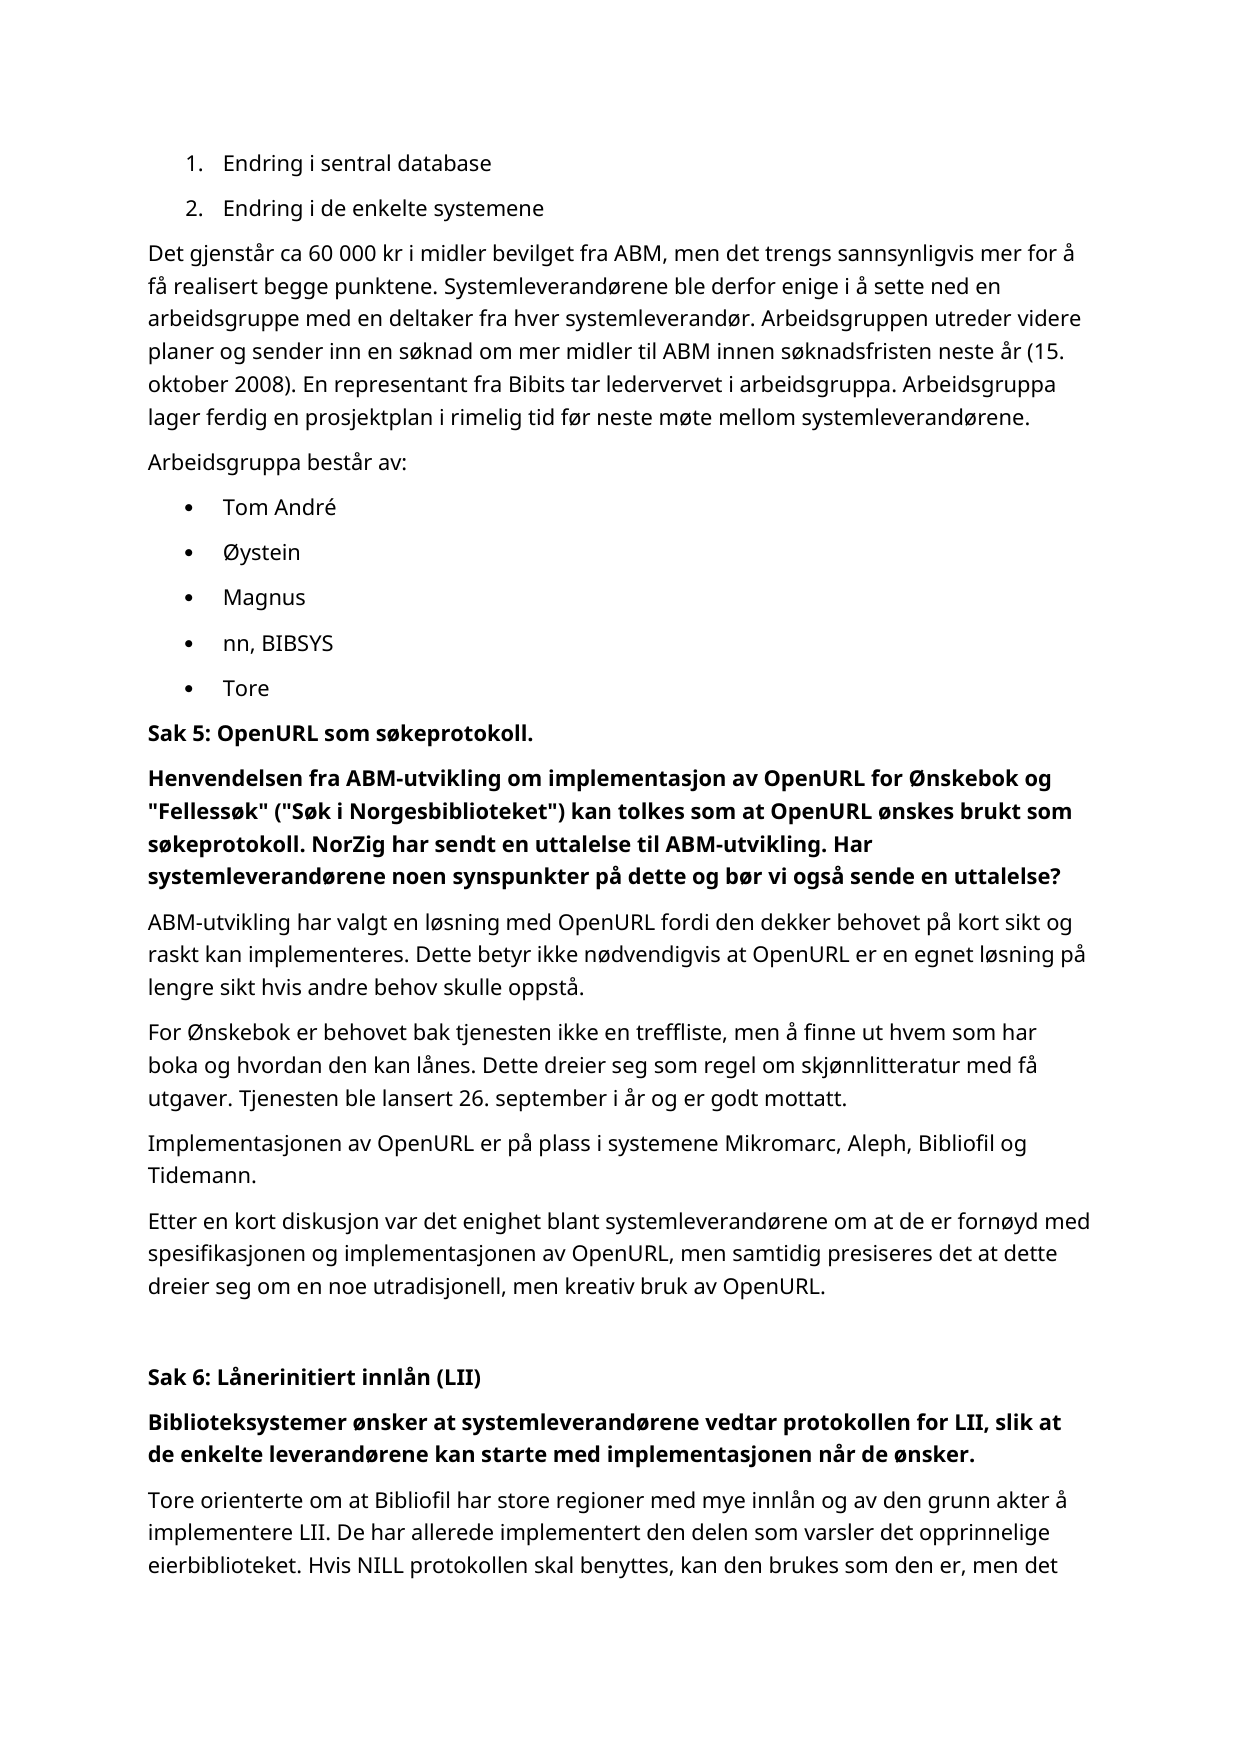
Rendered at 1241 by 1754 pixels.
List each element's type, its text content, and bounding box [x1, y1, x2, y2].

list nn, BIBSYS [185, 628, 1093, 657]
text For Ønskebok er behovet bak tjenesten ikke en treffliste, men å finne ut hvem som har boka og hvordan den kan lånes. Dette dreier seg som regel om skjønnlitteratur med få utgaver. Tjenesten ble lansert 26. september i år og er godt mottatt. [148, 1017, 1093, 1112]
list Endring i de enkelte systemene [185, 193, 1093, 223]
text Sak 6: Lånerinitiert innlån (LII) [148, 1362, 1093, 1391]
text Arbeidsgruppa består av: [148, 447, 1093, 477]
list Endring i sentral database [185, 148, 1093, 177]
list Tom André [185, 492, 1093, 522]
text Etter en kort diskusjon var det enighet blant systemleverandørene om at de er fornøyd med spesifikasjonen og implementasjonen av OpenURL, men samtidig presiseres det at dette dreier seg om en noe utradisjonell, men kreativ bruk av OpenURL. [148, 1206, 1093, 1301]
list Magnus [185, 582, 1093, 612]
list Øystein [185, 537, 1093, 567]
text Sak 5: OpenURL som søkeprotokoll. [148, 718, 1093, 748]
text Det gjenstår ca 60 000 kr i midler bevilget fra ABM, men det trengs sannsynligvis mer for å få realisert begge punktene. Systemleverandørene ble derfor enige i å sette ned en arbeidsgruppe med en deltaker fra hver systemleverandør. Arbeidsgruppen utreder videre planer og sender inn en søknad om mer midler til ABM innen søknadsfristen neste år (15. oktober 2008). En representant fra Bibits tar ledervervet i arbeidsgruppa. Arbeidsgruppa lager ferdig en prosjektplan i rimelig tid før neste møte mellom systemleverandørene. [148, 238, 1093, 431]
text Henvendelsen fra ABM-utvikling om implementasjon av OpenURL for Ønskebok og "Fellessøk" ("Søk i Norgesbiblioteket") kan tolkes som at OpenURL ønskes brukt som søkeprotokoll. NorZig har sendt en uttalelse til ABM-utvikling. Har systemleverandørene noen synspunkter på dette og bør vi også sende en uttalelse? [148, 763, 1093, 891]
text ABM-utvikling har valgt en løsning med OpenURL fordi den dekker behovet på kort sikt og raskt kan implementeres. Dette betyr ikke nødvendigvis at OpenURL er en egnet løsning på lengre sikt hvis andre behov skulle oppstå. [148, 907, 1093, 1002]
list Tore [185, 673, 1093, 703]
text Implementasjonen av OpenURL er på plass i systemene Mikromarc, Aleph, Bibliofil og Tidemann. [148, 1128, 1093, 1190]
text Biblioteksystemer ønsker at systemleverandørene vedtar protokollen for LII, slik at de enkelte leverandørene kan starte med implementasjonen når de ønsker. [148, 1407, 1093, 1469]
text Tore orienterte om at Bibliofil har store regioner med mye innlån og av den grunn akter å implementere LII. De har allerede implementert den delen som varsler det opprinnelige eierbiblioteket. Hvis NILL protokollen skal benyttes, kan den brukes som den er, men det [148, 1485, 1093, 1580]
